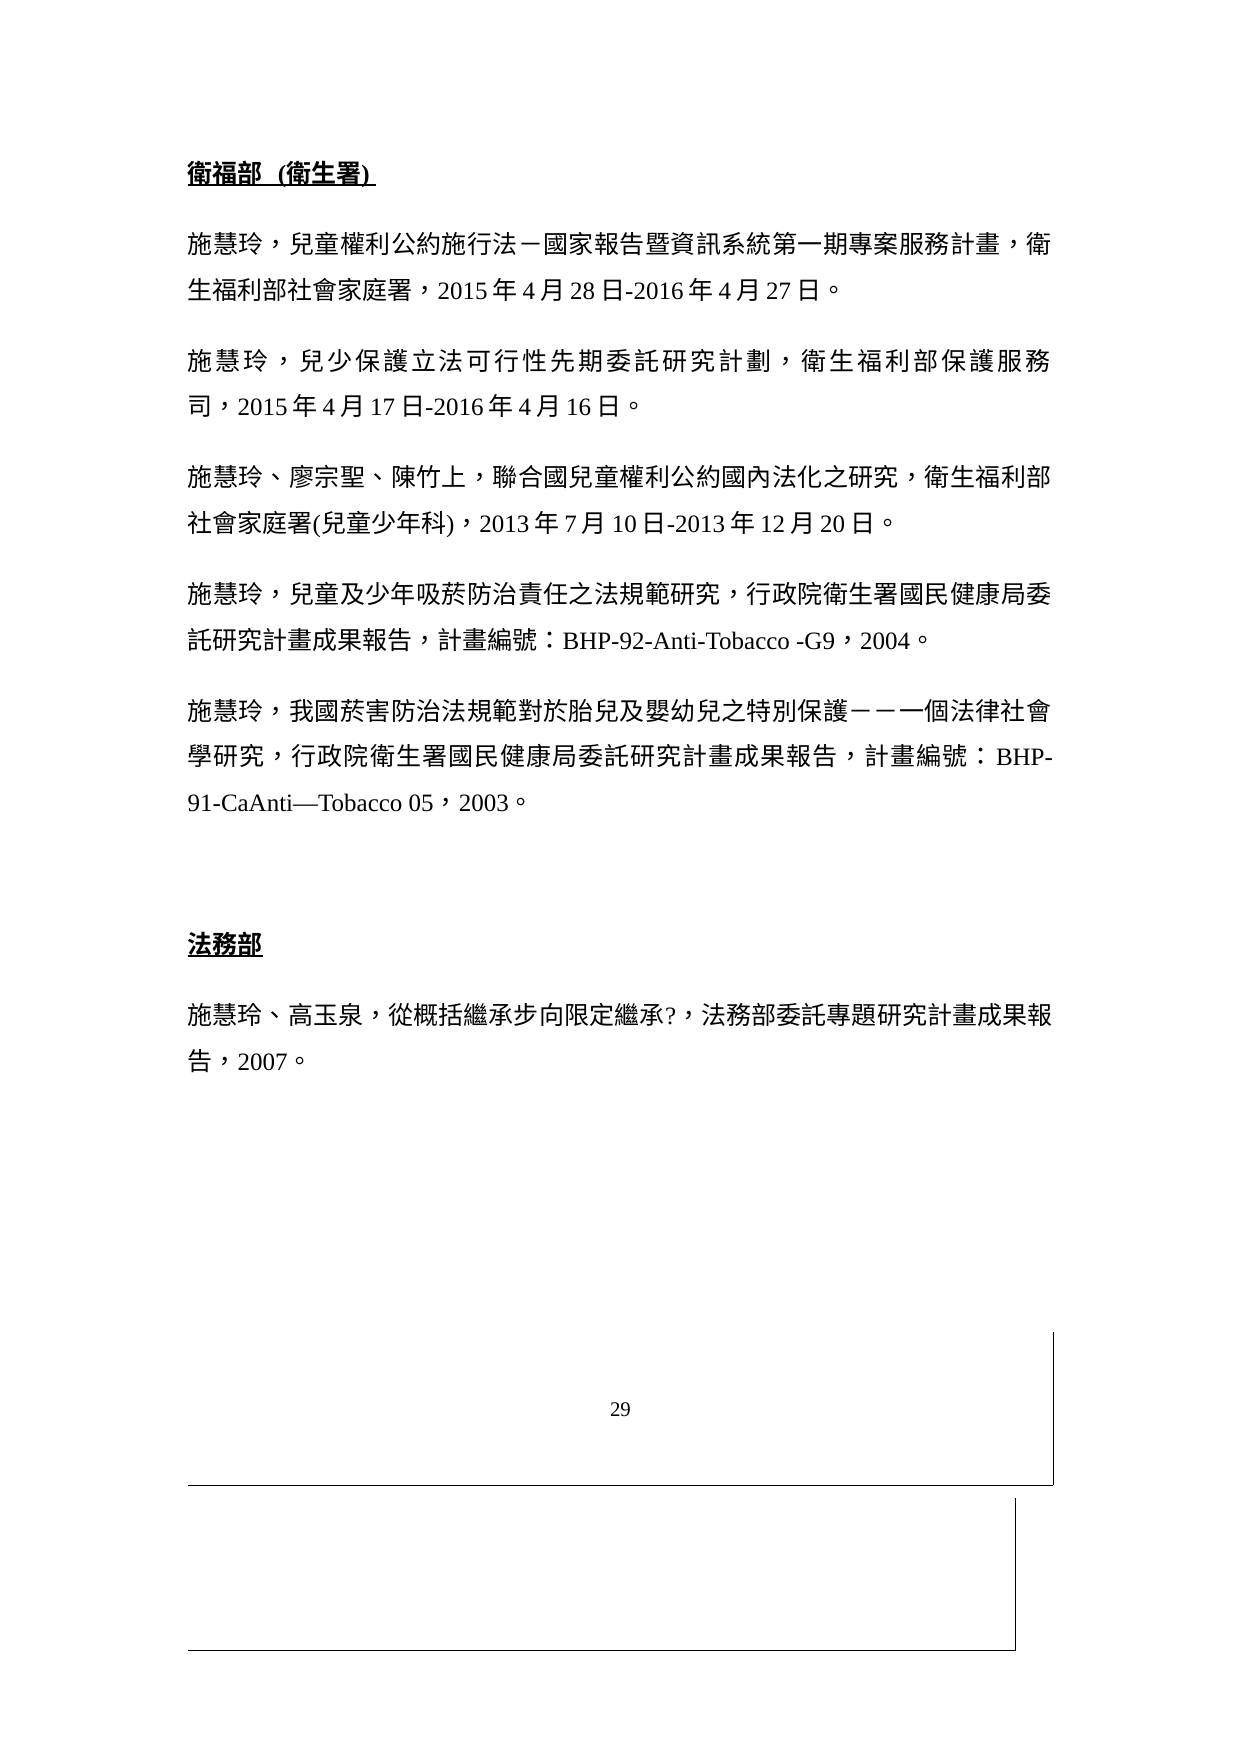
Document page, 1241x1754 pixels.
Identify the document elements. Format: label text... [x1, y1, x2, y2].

text 施慧玲，兒童及少年吸菸防治責任之法規範研究，行政院衛生署國民健康局委託研究計畫成果報告，計畫編號：BHP-92-Anti-Tobacco -G9，2004。 [187, 567, 1053, 658]
text 施慧玲，我國菸害防治法規範對於胎兒及嬰幼兒之特別保護－－一個法律社會學研究，行政院衛生署國民健康局委託研究計畫成果報告，計畫編號：BHP-91-CaAnti—Tobacco 05，2003。 [187, 683, 1053, 821]
text 施慧玲、廖宗聖、陳竹上，聯合國兒童權利公約國內法化之研究，衛生福利部社會家庭署(兒童少年科)，2013年7月10日-2013年12月20日。 [187, 450, 1053, 542]
text 施慧玲，兒童權利公約施行法－國家報告暨資訊系統第一期專案服務計畫，衛生福利部社會家庭署，2015年4月28日-2016年4月27日。 [187, 217, 1053, 308]
text 施慧玲，兒少保護立法可行性先期委託研究計劃，衛生福利部保護服務司，2015年4月17日-2016年4月16日。 [187, 333, 1053, 425]
text 施慧玲、高玉泉，從概括繼承步向限定繼承?，法務部委託專題研究計畫成果報告，2007。 [187, 987, 1053, 1079]
text 衛福部 (衛生署) [187, 146, 1053, 192]
text 法務部 [187, 917, 1053, 962]
